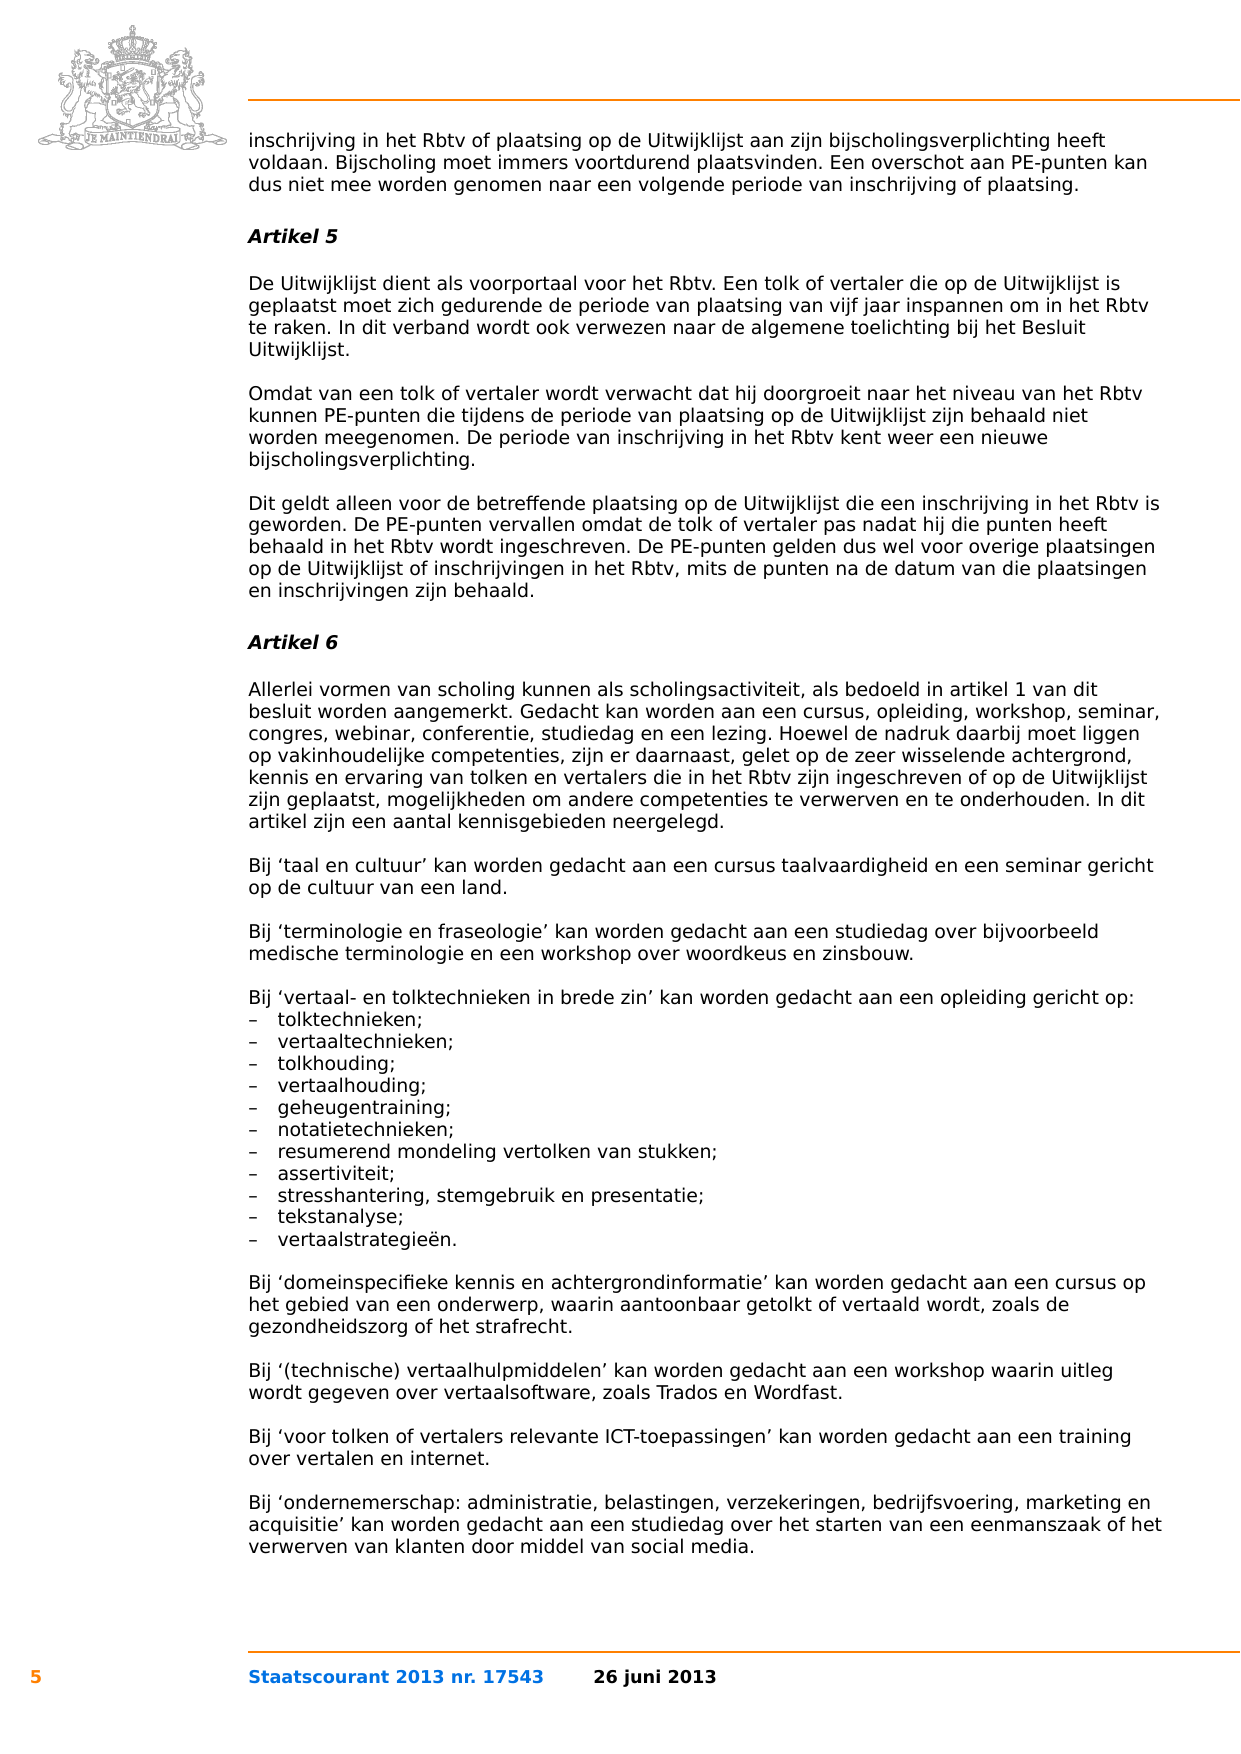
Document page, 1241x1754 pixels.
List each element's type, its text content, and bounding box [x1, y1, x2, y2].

text Bij ‘taal en cultuur’ kan worden gedacht aan een cursus taalvaardigheid en een seminar gericht op de cultuur van een land. [248, 855, 1163, 899]
text Dit geldt alleen voor de betreffende plaatsing op de Uitwijklijst die een inschrijving in het Rbtv is geworden. De PE-punten vervallen omdat de tolk of vertaler pas nadat hij die punten heeft behaald in het Rbtv wordt ingeschreven. De PE-punten gelden dus wel voor overige plaatsingen op de Uitwijklijst of inschrijvingen in het Rbtv, mits de punten na de datum van die plaatsingen en inschrijvingen zijn behaald. [248, 492, 1163, 602]
text – tolktechnieken; [248, 1009, 1163, 1031]
text – geheugentraining; [248, 1097, 1163, 1118]
text De Uitwijklijst dient als voorportaal voor het Rbtv. Een tolk of vertaler die op de Uitwijklijst is geplaatst moet zich gedurende de periode van plaatsing van vijf jaar inspannen om in het Rbtv te raken. In dit verband wordt ook verwezen naar de algemene toelichting bij het Besluit Uitwijklijst. [248, 273, 1163, 361]
text – tolkhouding; [248, 1053, 1163, 1074]
subtitle Artikel 6 [248, 632, 1163, 654]
text Bij ‘ondernemerschap: administratie, belastingen, verzekeringen, bedrijfsvoering, marketing en acquisitie’ kan worden gedacht aan een studiedag over het starten van een eenmanszaak of het verwerven van klanten door middel van social media. [248, 1492, 1163, 1558]
text Bij ‘(technische) vertaalhulpmiddelen’ kan worden gedacht aan een workshop waarin uitleg wordt gegeven over vertaalsoftware, zoals Trados en Wordfast. [248, 1360, 1163, 1404]
text Bij ‘voor tolken of vertalers relevante ICT-toepassingen’ kan worden gedacht aan een training over vertalen en internet. [248, 1426, 1163, 1470]
text – stresshantering, stemgebruik en presentatie; [248, 1184, 1163, 1206]
picture [38, 25, 227, 150]
text Omdat van een tolk of vertaler wordt verwacht dat hij doorgroeit naar het niveau van het Rbtv kunnen PE-punten die tijdens de periode van plaatsing op de Uitwijklijst zijn behaald niet worden meegenomen. De periode van inschrijving in het Rbtv kent weer een nieuwe bijscholingsverplichting. [248, 383, 1163, 471]
text inschrijving in het Rbtv of plaatsing op de Uitwijklijst aan zijn bijscholingsverplichting heeft voldaan. Bijscholing moet immers voortdurend plaatsvinden. Een overschot aan PE-punten kan dus niet mee worden genomen naar een volgende periode van inschrijving of plaatsing. [248, 130, 1163, 196]
text – vertaalstrategieën. [248, 1228, 1163, 1250]
text – tekstanalyse; [248, 1206, 1163, 1228]
text – vertaaltechnieken; [248, 1031, 1163, 1053]
subtitle Artikel 5 [248, 226, 1163, 248]
text Allerlei vormen van scholing kunnen als scholingsactiviteit, als bedoeld in artikel 1 van dit besluit worden aangemerkt. Gedacht kan worden aan een cursus, opleiding, workshop, seminar, congres, webinar, conferentie, studiedag en een lezing. Hoewel de nadruk daarbij moet liggen op vakinhoudelijke competenties, zijn er daarnaast, gelet op de zeer wisselende achtergrond, kennis en ervaring van tolken en vertalers die in het Rbtv zijn ingeschreven of op de Uitwijklijst zijn geplaatst, mogelijkheden om andere competenties te verwerven en te onderhouden. In dit artikel zijn een aantal kennisgebieden neergelegd. [248, 679, 1163, 833]
text – vertaalhouding; [248, 1074, 1163, 1097]
text Bij ‘domeinspecifieke kennis en achtergrondinformatie’ kan worden gedacht aan een cursus op het gebied van een onderwerp, waarin aantoonbaar getolkt of vertaald wordt, zoals de gezondheidszorg of het strafrecht. [248, 1272, 1163, 1338]
text Bij ‘terminologie en fraseologie’ kan worden gedacht aan een studiedag over bijvoorbeeld medische terminologie en een workshop over woordkeus en zinsbouw. [248, 921, 1163, 965]
text Bij ‘vertaal- en tolktechnieken in brede zin’ kan worden gedacht aan een opleiding gericht op: [248, 987, 1163, 1009]
text – notatietechnieken; [248, 1118, 1163, 1141]
text – assertiviteit; [248, 1162, 1163, 1184]
text – resumerend mondeling vertolken van stukken; [248, 1141, 1163, 1162]
